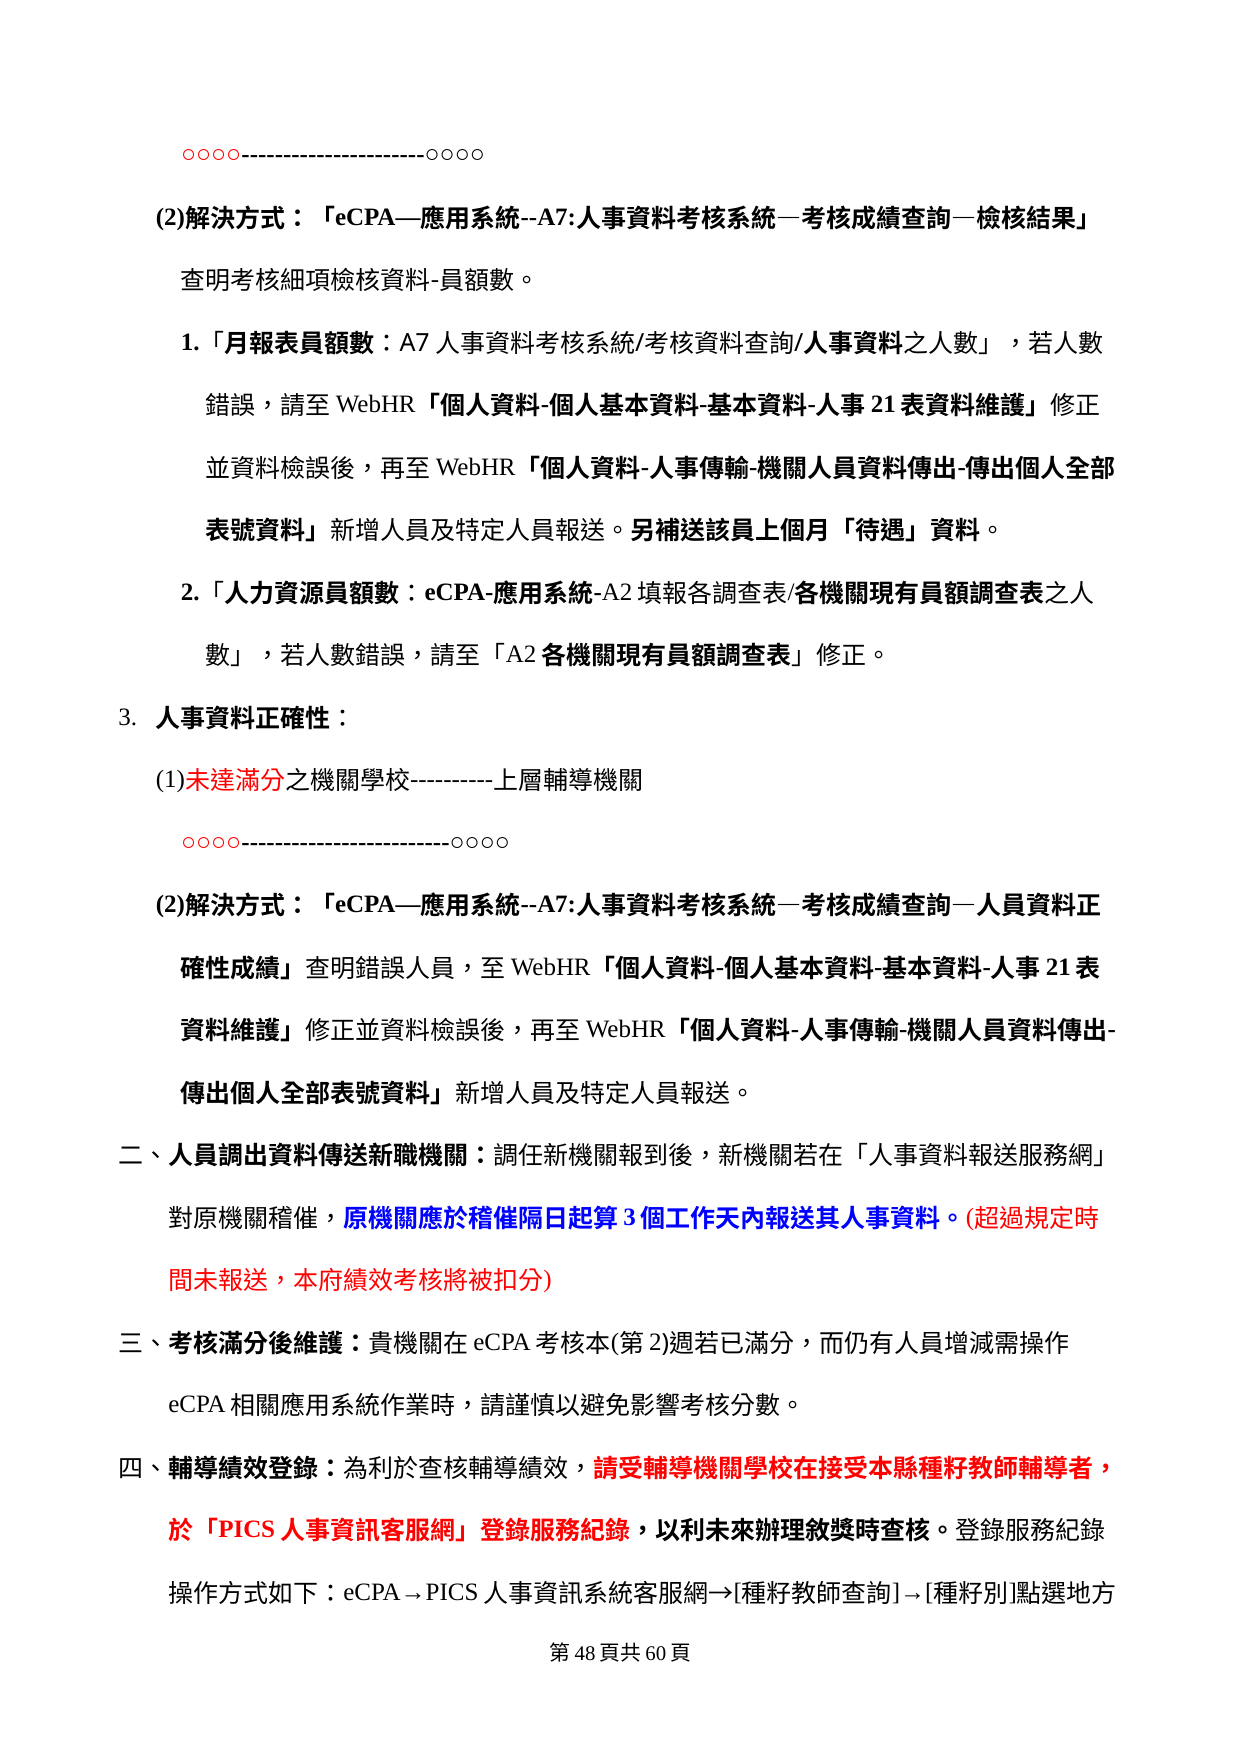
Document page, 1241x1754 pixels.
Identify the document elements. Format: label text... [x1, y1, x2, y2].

text 1.「月報表員額數：A7人事資料考核系統/考核資料查詢/人事資料之人數」，若人數錯誤，請至WebHR「個人資料-個人基本資料-基本資料-人事21表資料維護」修正並資料檢誤後，再至WebHR「個人資料-人事傳輸-機關人員資料傳出-傳出個人全部表號資料」新增人員及特定人員報送。另補送該員上個月「待遇」資料。 [181, 300, 1122, 550]
text 2.「人力資源員額數：eCPA-應用系統-A2填報各調查表/各機關現有員額調查表之人數」，若人數錯誤，請至「A2各機關現有員額調查表」修正。 [181, 550, 1122, 675]
list 人事資料正確性： [118, 675, 1122, 737]
text 二、人員調出資料傳送新職機關：調任新機關報到後，新機關若在「人事資料報送服務網」對原機關稽催，原機關應於稽催隔日起算3個工作天內報送其人事資料。(超過規定時間未報送，本府績效考核將被扣分) [118, 1112, 1122, 1300]
text 四、輔導績效登錄：為利於查核輔導績效，請受輔導機關學校在接受本縣種籽教師輔導者，於「PICS人事資訊客服網」登錄服務紀錄，以利未來辦理敘獎時查核。登錄服務紀錄操作方式如下：eCPA→PICS人事資訊系統客服網→[種籽教師查詢]→[種籽別]點選地方 [118, 1425, 1122, 1612]
text ○○○○-------------------------○○○○ [118, 800, 1122, 862]
text (1)未達滿分之機關學校----------上層輔導機關 [118, 737, 1122, 800]
text (2)解決方式：「eCPA—應用系統--A7:人事資料考核系統—考核成績查詢—人員資料正確性成績」查明錯誤人員，至WebHR「個人資料-個人基本資料-基本資料-人事21表資料維護」修正並資料檢誤後，再至WebHR「個人資料-人事傳輸-機關人員資料傳出-傳出個人全部表號資料」新增人員及特定人員報送。 [156, 862, 1122, 1112]
text (2)解決方式：「eCPA—應用系統--A7:人事資料考核系統—考核成績查詢—檢核結果」查明考核細項檢核資料-員額數。 [156, 175, 1122, 300]
text 三、考核滿分後維護：貴機關在eCPA考核本(第2)週若已滿分，而仍有人員增減需操作eCPA相關應用系統作業時，請謹慎以避免影響考核分數。 [118, 1300, 1122, 1425]
text ○○○○----------------------○○○○ [118, 112, 1122, 175]
